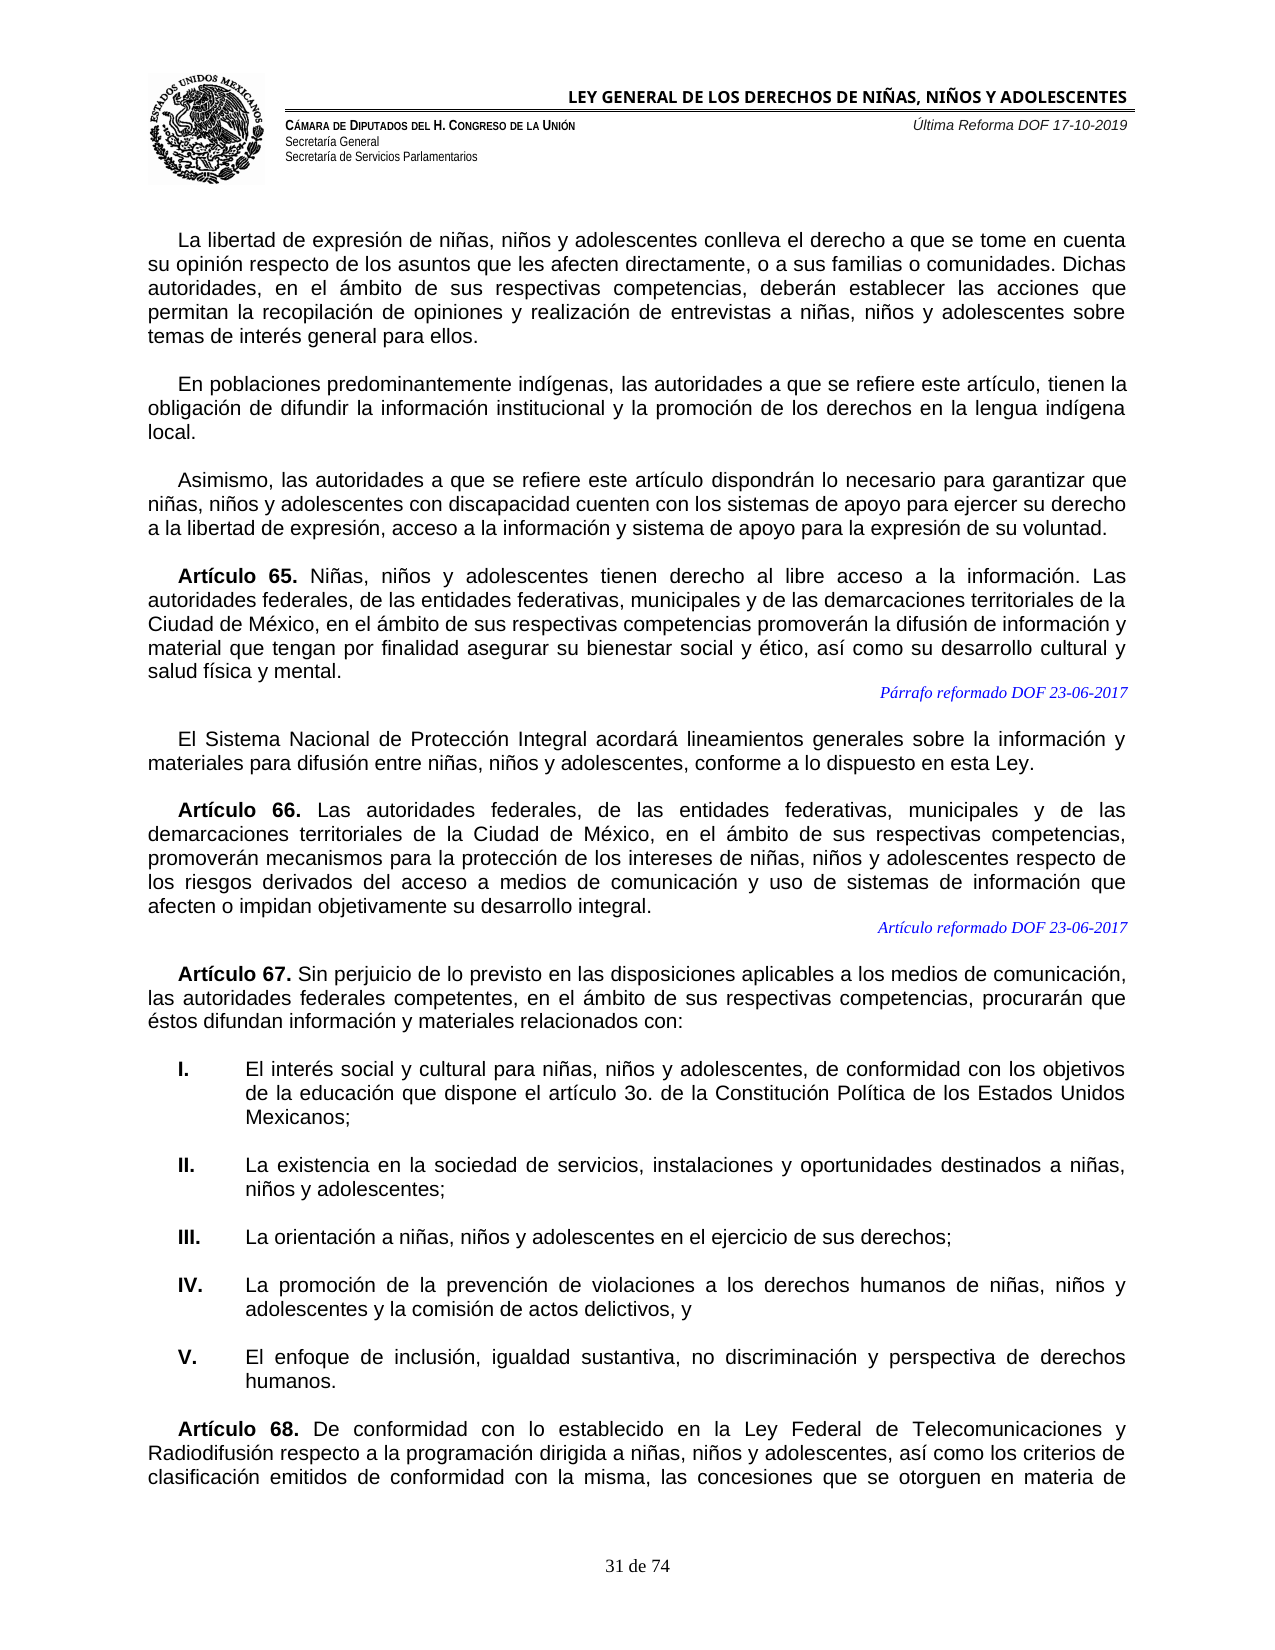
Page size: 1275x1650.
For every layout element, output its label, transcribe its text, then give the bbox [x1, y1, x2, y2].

text Asimismo, las autoridades a que se refiere este artículo dispondrán lo necesario para garantizar que niñas, niños y adolescentes con discapacidad cuenten con los sistemas de apoyo para ejercer su derecho a la libertad de expresión, acceso a la información y sistema de apoyo para la expresión de su voluntad. [148, 468, 1127, 539]
text Artículo reformado DOF 23-06-2017 [148, 918, 1127, 937]
text III. La orientación a niñas, niños y adolescentes en el ejercicio de sus derechos; [178, 1225, 1127, 1249]
text Artículo 66. Las autoridades federales, de las entidades federativas, municipales y de las demarcaciones territoriales de la Ciudad de México, en el ámbito de sus respectivas competencias, promoverán mecanismos para la protección de los intereses de niñas, niños y adolescentes respecto de los riesgos derivados del acceso a medios de comunicación y uso de sistemas de información que afecten o impidan objetivamente su desarrollo integral. [148, 798, 1127, 918]
text II. La existencia en la sociedad de servicios, instalaciones y oportunidades destinados a niñas, niños y adolescentes; [178, 1153, 1127, 1201]
text El Sistema Nacional de Protección Integral acordará lineamientos generales sobre la información y materiales para difusión entre niñas, niños y adolescentes, conforme a lo dispuesto en esta Ley. [148, 726, 1127, 774]
text En poblaciones predominantemente indígenas, las autoridades a que se refiere este artículo, tienen la obligación de difundir la información institucional y la promoción de los derechos en la lengua indígena local. [148, 372, 1127, 444]
text Artículo 67. Sin perjuicio de lo previsto en las disposiciones aplicables a los medios de comunicación, las autoridades federales competentes, en el ámbito de sus respectivas competencias, procurarán que éstos difundan información y materiales relacionados con: [148, 961, 1127, 1033]
text IV. La promoción de la prevención de violaciones a los derechos humanos de niñas, niños y adolescentes y la comisión de actos delictivos, y [178, 1273, 1127, 1321]
text Artículo 65. Niñas, niños y adolescentes tienen derecho al libre acceso a la información. Las autoridades federales, de las entidades federativas, municipales y de las demarcaciones territoriales de la Ciudad de México, en el ámbito de sus respectivas competencias promoverán la difusión de información y material que tengan por finalidad asegurar su bienestar social y ético, así como su desarrollo cultural y salud física y mental. [148, 563, 1127, 683]
text I. El interés social y cultural para niñas, niños y adolescentes, de conformidad con los objetivos de la educación que dispone el artículo 3o. de la Constitución Política de los Estados Unidos Mexicanos; [178, 1057, 1127, 1129]
text La libertad de expresión de niñas, niños y adolescentes conlleva el derecho a que se tome en cuenta su opinión respecto de los asuntos que les afecten directamente, o a sus familias o comunidades. Dichas autoridades, en el ámbito de sus respectivas competencias, deberán establecer las acciones que permitan la recopilación de opiniones y realización de entrevistas a niñas, niños y adolescentes sobre temas de interés general para ellos. [148, 228, 1127, 348]
text V. El enfoque de inclusión, igualdad sustantiva, no discriminación y perspectiva de derechos humanos. [178, 1345, 1127, 1393]
text Párrafo reformado DOF 23-06-2017 [148, 683, 1127, 702]
text Artículo 68. De conformidad con lo establecido en la Ley Federal de Telecomunicaciones y Radiodifusión respecto a la programación dirigida a niñas, niños y adolescentes, así como los criterios de clasificación emitidos de conformidad con la misma, las concesiones que se otorguen en materia de [148, 1417, 1127, 1488]
